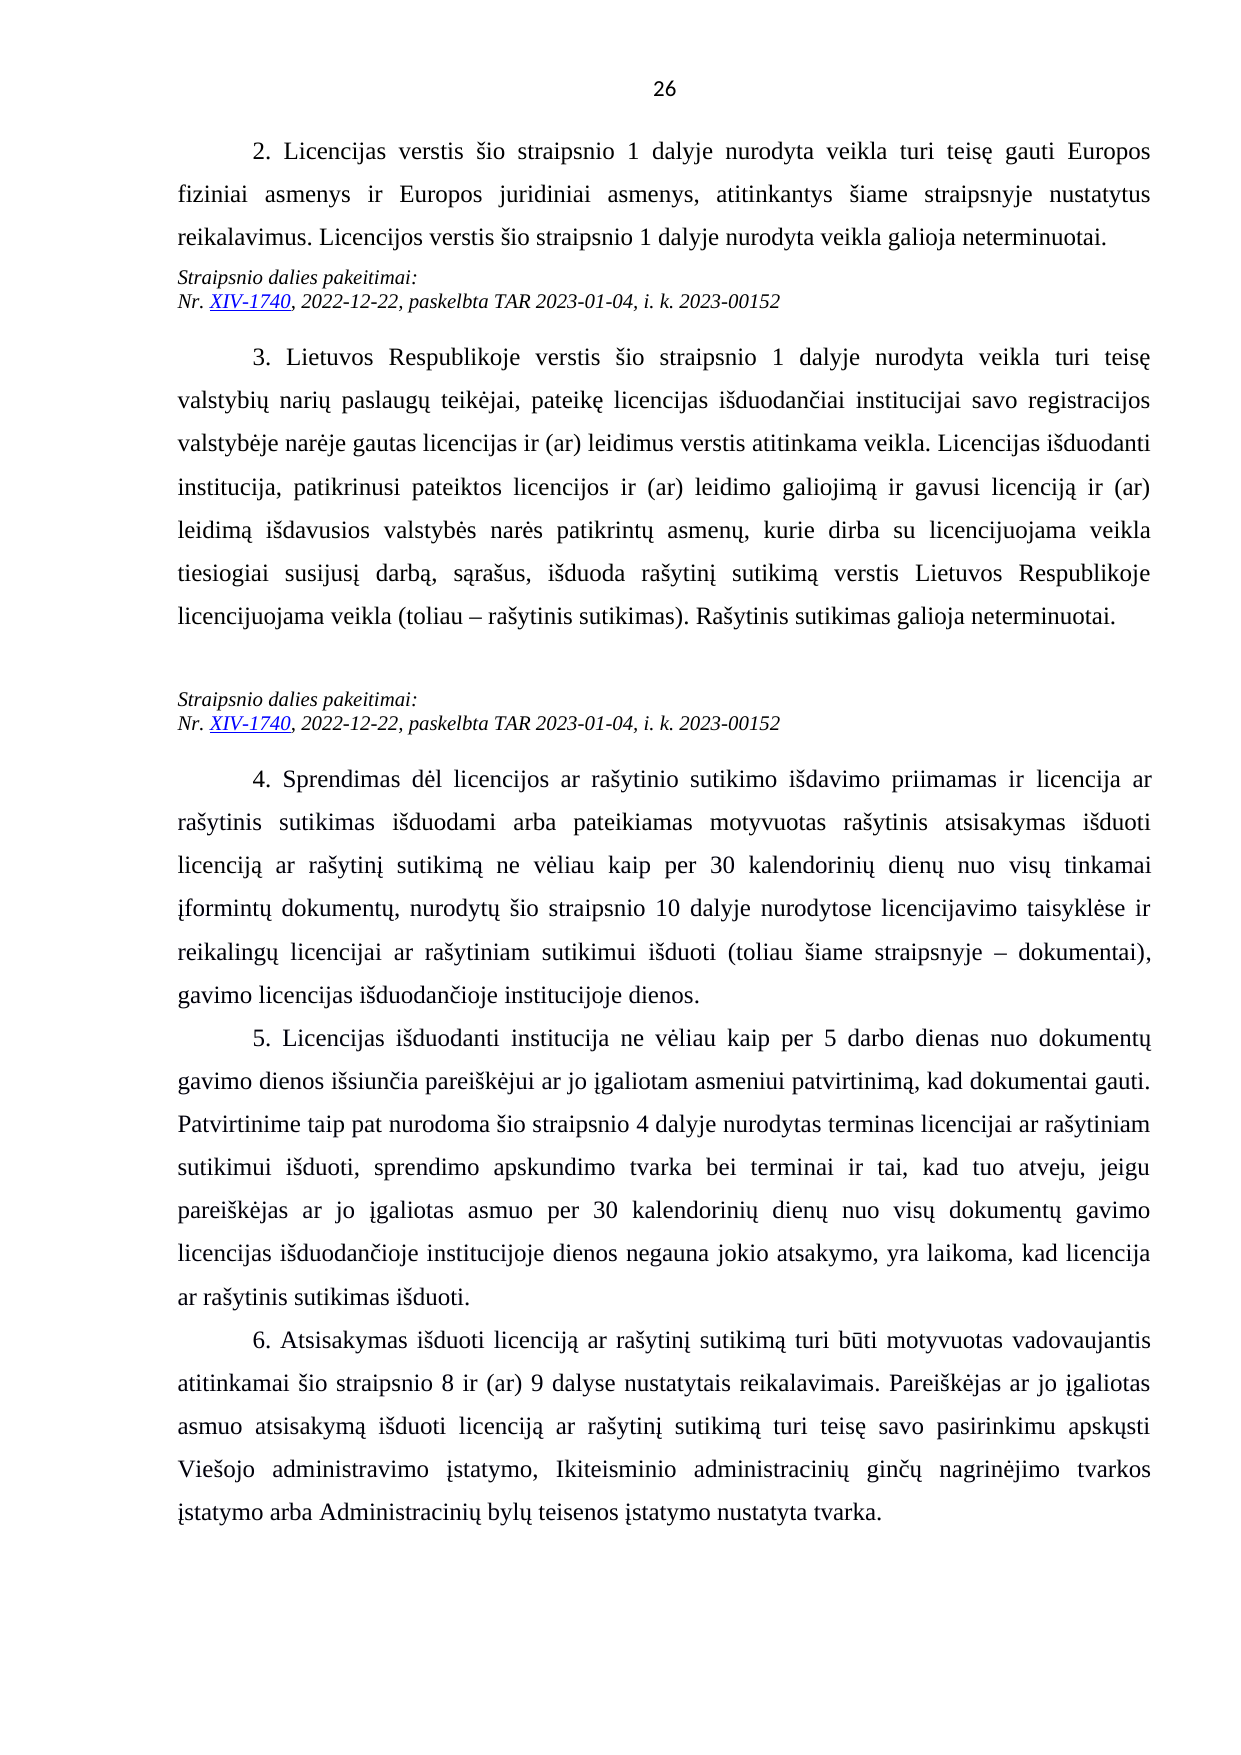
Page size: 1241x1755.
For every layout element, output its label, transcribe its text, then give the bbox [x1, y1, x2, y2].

text Nr. XIV-1740, 2022-12-22, paskelbta TAR 2023-01-04, i. k. 2023-00152 [177, 711, 1152, 735]
text 5. Licencijas išduodanti institucija ne vėliau kaip per 5 darbo dienas nuo dokumentų gavimo dienos išsiunčia pareiškėjui ar jo įgaliotam asmeniui patvirtinimą, kad dokumentai gauti. Patvirtinime taip pat nurodoma šio straipsnio 4 dalyje nurodytas terminas licencijai ar rašytiniam sutikimui išduoti, sprendimo apskundimo tvarka bei terminai ir tai, kad tuo atveju, jeigu pareiškėjas ar jo įgaliotas asmuo per 30 kalendorinių dienų nuo visų dokumentų gavimo licencijas išduodančioje institucijoje dienos negauna jokio atsakymo, yra laikoma, kad licencija ar rašytinis sutikimas išduoti. [177, 1023, 1152, 1310]
text 4. Sprendimas dėl licencijos ar rašytinio sutikimo išdavimo priimamas ir licencija ar rašytinis sutikimas išduodami arba pateikiamas motyvuotas rašytinis atsisakymas išduoti licenciją ar rašytinį sutikimą ne vėliau kaip per 30 kalendorinių dienų nuo visų tinkamai įformintų dokumentų, nurodytų šio straipsnio 10 dalyje nurodytose licencijavimo taisyklėse ir reikalingų licencijai ar rašytiniam sutikimui išduoti (toliau šiame straipsnyje – dokumentai), gavimo licencijas išduodančioje institucijoje dienos. [177, 764, 1152, 1008]
text 3. Lietuvos Respublikoje verstis šio straipsnio 1 dalyje nurodyta veikla turi teisę valstybių narių paslaugų teikėjai, pateikę licencijas išduodančiai institucijai savo registracijos valstybėje narėje gautas licencijas ir (ar) leidimus verstis atitinkama veikla. Licencijas išduodanti institucija, patikrinusi pateiktos licencijos ir (ar) leidimo galiojimą ir gavusi licenciją ir (ar) leidimą išdavusios valstybės narės patikrintų asmenų, kurie dirba su licencijuojama veikla tiesiogiai susijusį darbą, sąrašus, išduoda rašytinį sutikimą verstis Lietuvos Respublikoje licencijuojama veikla (toliau – rašytinis sutikimas). Rašytinis sutikimas galioja neterminuotai. [177, 342, 1152, 630]
text Nr. XIV-1740, 2022-12-22, paskelbta TAR 2023-01-04, i. k. 2023-00152 [177, 289, 1152, 313]
text Straipsnio dalies pakeitimai: [177, 265, 1152, 289]
text 6. Atsisakymas išduoti licenciją ar rašytinį sutikimą turi būti motyvuotas vadovaujantis atitinkamai šio straipsnio 8 ir (ar) 9 dalyse nustatytais reikalavimais. Pareiškėjas ar jo įgaliotas asmuo atsisakymą išduoti licenciją ar rašytinį sutikimą turi teisę savo pasirinkimu apskųsti Viešojo administravimo įstatymo, Ikiteisminio administracinių ginčų nagrinėjimo tvarkos įstatymo arba Administracinių bylų teisenos įstatymo nustatyta tvarka. [177, 1325, 1152, 1526]
text Straipsnio dalies pakeitimai: [177, 687, 1152, 711]
text 2. Licencijas verstis šio straipsnio 1 dalyje nurodyta veikla turi teisę gauti Europos fiziniai asmenys ir Europos juridiniai asmenys, atitinkantys šiame straipsnyje nustatytus reikalavimus. Licencijos verstis šio straipsnio 1 dalyje nurodyta veikla galioja neterminuotai. [177, 136, 1152, 251]
